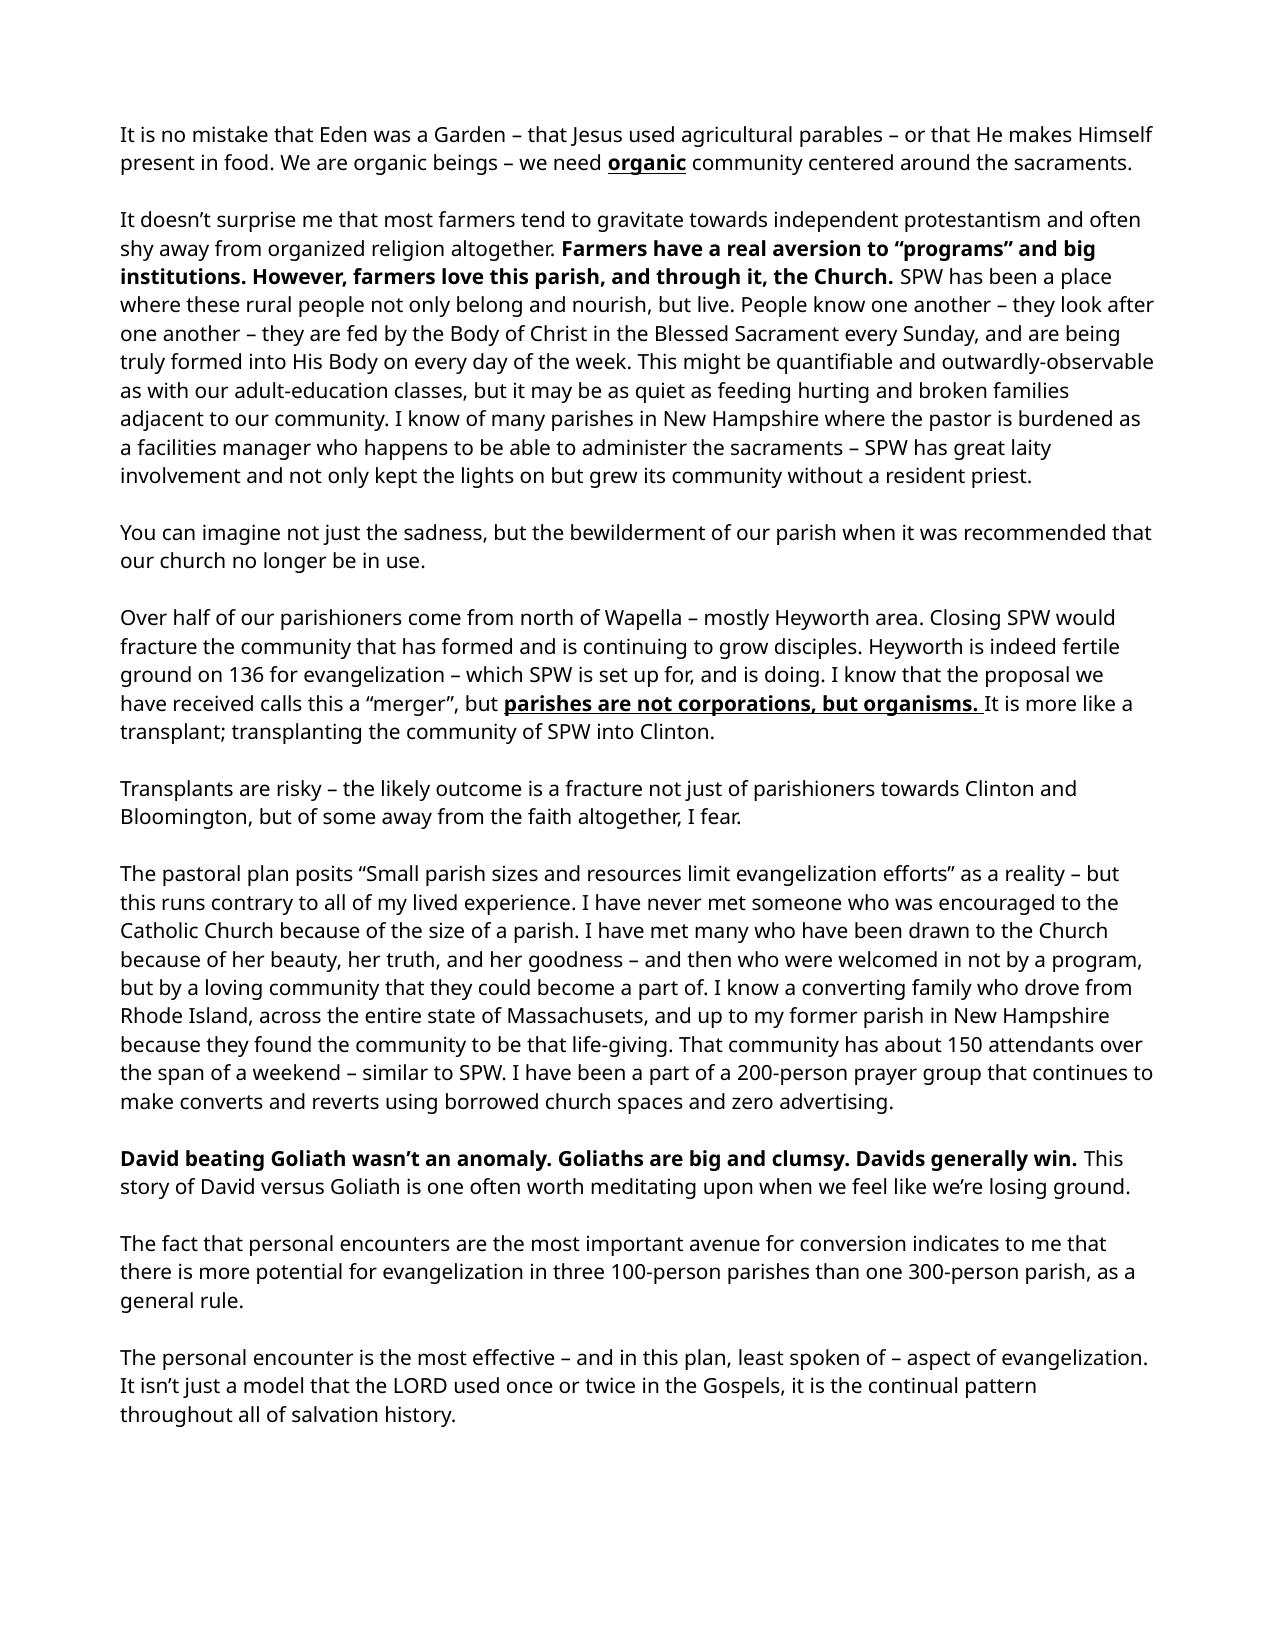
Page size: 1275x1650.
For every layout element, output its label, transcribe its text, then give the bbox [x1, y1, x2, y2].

text David beating Goliath wasn’t an anomaly. Goliaths are big and clumsy. Davids generally win. This story of David versus Goliath is one often worth meditating upon when we feel like we’re losing ground. [120, 1144, 1155, 1201]
text Transplants are risky – the likely outcome is a fracture not just of parishioners towards Clinton and Bloomington, but of some away from the faith altogether, I fear. [120, 774, 1155, 831]
text The fact that personal encounters are the most important avenue for conversion indicates to me that there is more potential for evangelization in three 100-person parishes than one 300-person parish, as a general rule. [120, 1229, 1155, 1314]
text Over half of our parishioners come from north of Wapella – mostly Heyworth area. Closing SPW would fracture the community that has formed and is continuing to grow disciples. Heyworth is indeed fertile ground on 136 for evangelization – which SPW is set up for, and is doing. I know that the proposal we have received calls this a “merger”, but parishes are not corporations, but organisms. It is more like a transplant; transplanting the community of SPW into Clinton. [120, 603, 1155, 746]
text It doesn’t surprise me that most farmers tend to gravitate towards independent protestantism and often shy away from organized religion altogether. Farmers have a real aversion to “programs” and big institutions. However, farmers love this parish, and through it, the Church. SPW has been a place where these rural people not only belong and nourish, but live. People know one another – they look after one another – they are fed by the Body of Christ in the Blessed Sacrament every Sunday, and are being truly formed into His Body on every day of the week. This might be quantifiable and outwardly-observable as with our adult-education classes, but it may be as quiet as feeding hurting and broken families adjacent to our community. I know of many parishes in New Hampshire where the pastor is burdened as a facilities manager who happens to be able to administer the sacraments – SPW has great laity involvement and not only kept the lights on but grew its community without a resident priest. [120, 205, 1155, 490]
text It is no mistake that Eden was a Garden – that Jesus used agricultural parables – or that He makes Himself present in food. We are organic beings – we need organic community centered around the sacraments. [120, 120, 1155, 177]
text The personal encounter is the most effective – and in this plan, least spoken of – aspect of evangelization. It isn’t just a model that the LORD used once or twice in the Gospels, it is the continual pattern throughout all of salvation history. [120, 1343, 1155, 1428]
text You can imagine not just the sadness, but the bewilderment of our parish when it was recommended that our church no longer be in use. [120, 518, 1155, 575]
text The pastoral plan posits “Small parish sizes and resources limit evangelization efforts” as a reality – but this runs contrary to all of my lived experience. I have never met someone who was encouraged to the Catholic Church because of the size of a parish. I have met many who have been drawn to the Church because of her beauty, her truth, and her goodness – and then who were welcomed in not by a program, but by a loving community that they could become a part of. I know a converting family who drove from Rhode Island, across the entire state of Massachusets, and up to my former parish in New Hampshire because they found the community to be that life-giving. That community has about 150 attendants over the span of a weekend – similar to SPW. I have been a part of a 200-person prayer group that continues to make converts and reverts using borrowed church spaces and zero advertising. [120, 859, 1155, 1115]
